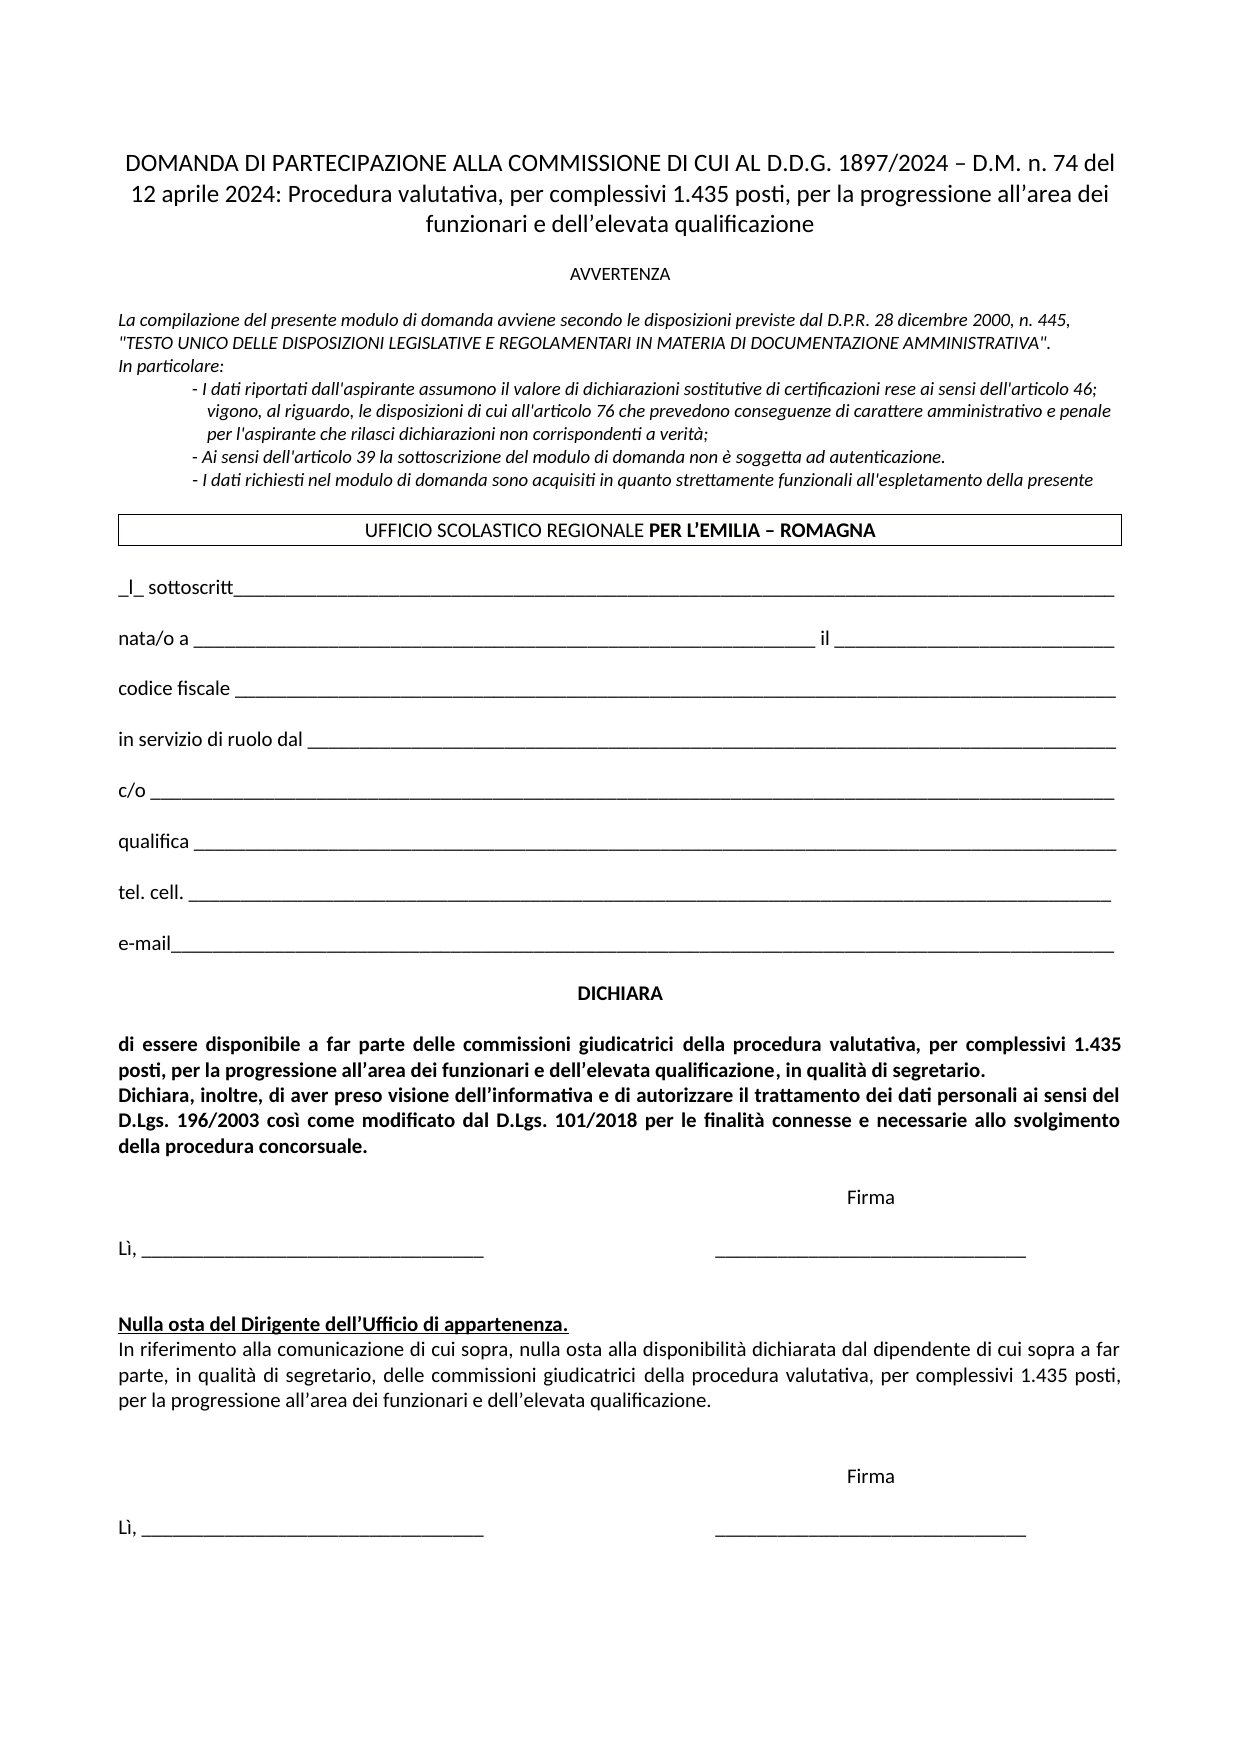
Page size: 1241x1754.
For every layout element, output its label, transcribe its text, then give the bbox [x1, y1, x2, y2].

text per l'aspirante che rilasci dichiarazioni non corrispondenti a verità; [207, 422, 1122, 445]
text "TESTO UNICO DELLE DISPOSIZIONI LEGISLATIVE E REGOLAMENTARI IN MATERIA DI DOCUMENTAZIONE AMMINISTRATIVA". [118, 331, 1122, 354]
text vigono, al riguardo, le disposizioni di cui all'articolo 76 che prevedono conseguenze di carattere amministrativo e penale [207, 399, 1122, 422]
text Dichiara, inoltre, di aver preso visione dell’informativa e di autorizzare il trattamento dei dati personali ai sensi del D.Lgs. 196/2003 così come modificato dal D.Lgs. 101/2018 per le finalità connesse e necessarie allo svolgimento della procedura concorsuale. [118, 1082, 1122, 1158]
text qualifica _________________________________________________________________________________________ [118, 828, 1122, 853]
text nata/o a ____________________________________________________________ il ___________________________ [118, 625, 1122, 650]
table_header [107, 1413, 616, 1438]
text in servizio di ruolo dal ______________________________________________________________________________ [118, 726, 1122, 752]
table_header Lì, _________________________________ [107, 1464, 616, 1540]
text In particolare: [118, 354, 1122, 377]
text e-mail___________________________________________________________________________________________ [118, 930, 1122, 955]
text c/o _____________________________________________________________________________________________ [118, 777, 1122, 803]
text _l_ sottoscritt_____________________________________________________________________________________ [118, 574, 1122, 599]
text DICHIARA [118, 981, 1122, 1006]
text codice fiscale _____________________________________________________________________________________ [118, 676, 1122, 701]
text - Ai sensi dell'articolo 39 la sottoscrizione del modulo di domanda non è soggetta ad autenticazione. [192, 445, 1122, 468]
text In riferimento alla comunicazione di cui sopra, nulla osta alla disponibilità dichiarata dal dipendente di cui sopra a far parte, in qualità di segretario, delle commissioni giudicatrici della procedura valutativa, per complessivi 1.435 posti, per la progressione all’area dei funzionari e dell’elevata qualificazione. [118, 1336, 1122, 1413]
text di essere disponibile a far parte delle commissioni giudicatrici della procedura valutativa, per complessivi 1.435 posti, per la progressione all’area dei funzionari e dell’elevata qualificazione, in qualità di segretario. [118, 1031, 1122, 1082]
text Nulla osta del Dirigente dell’Ufficio di appartenenza. [118, 1311, 1122, 1336]
table_header [616, 1413, 1125, 1438]
table_header Firma ______________________________ [616, 1464, 1125, 1540]
text tel. cell. _________________________________________________________________________________________ [118, 879, 1122, 904]
text AVVERTENZA [118, 262, 1122, 285]
text - I dati riportati dall'aspirante assumono il valore di dichiarazioni sostitutive di certificazioni rese ai sensi dell'articolo 46; [192, 377, 1122, 399]
text DOMANDA DI PARTECIPAZIONE ALLA COMMISSIONE DI CUI AL D.D.G. 1897/2024 – D.M. n. 74 del 12 aprile 2024: Procedura valutativa, per complessivi 1.435 posti, per la progressione all’area dei funzionari e dell’elevata qualificazione [118, 148, 1122, 239]
text - I dati richiesti nel modulo di domanda sono acquisiti in quanto strettamente funzionali all'espletamento della presente [192, 468, 1122, 491]
text UFFICIO SCOLASTICO REGIONALE PER L’EMILIA – ROMAGNA [119, 515, 1121, 545]
table_header Firma ______________________________ [616, 1184, 1125, 1260]
table_header Lì, _________________________________ [107, 1184, 616, 1260]
text La compilazione del presente modulo di domanda avviene secondo le disposizioni previste dal D.P.R. 28 dicembre 2000, n. 445, [118, 308, 1122, 331]
